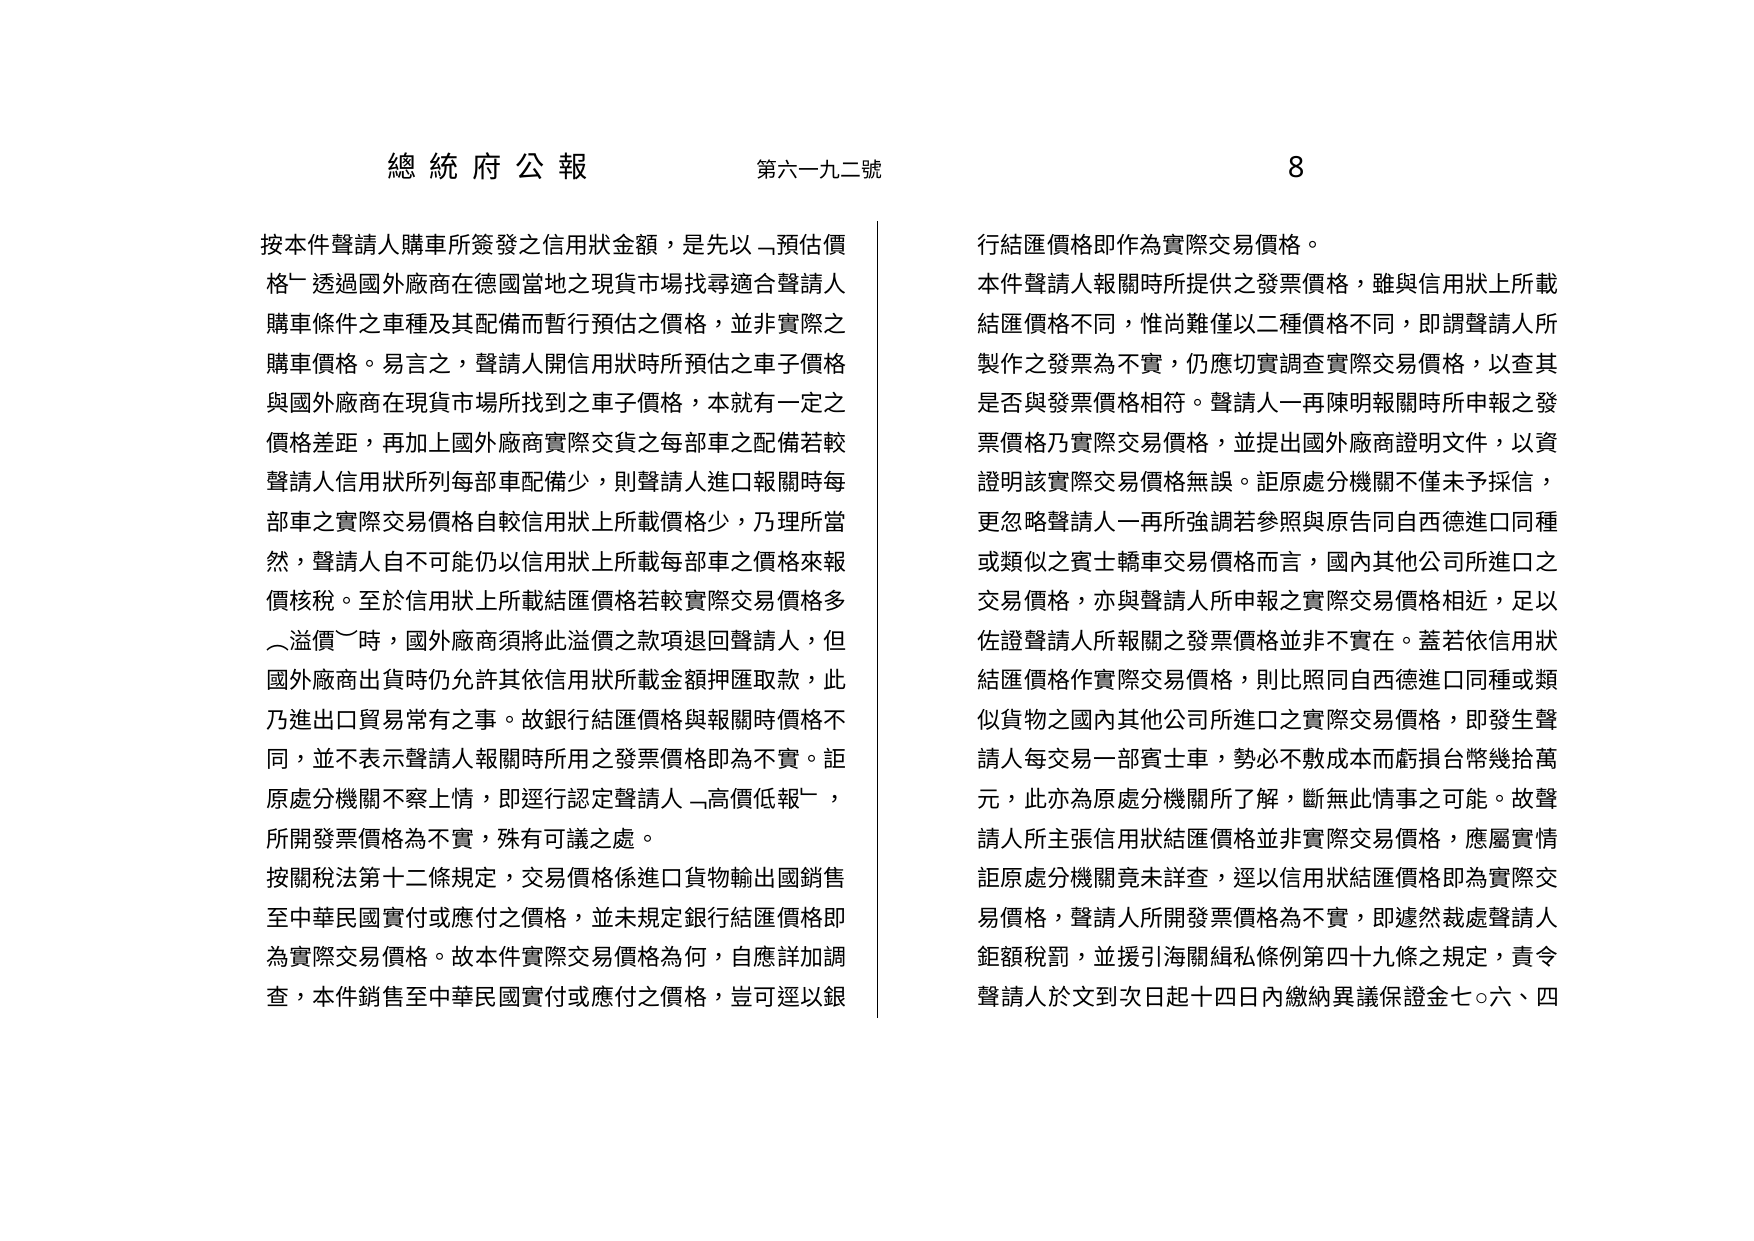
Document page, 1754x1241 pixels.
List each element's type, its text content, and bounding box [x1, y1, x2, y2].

text 行結匯價格即作為實際交易價格。 [977, 222, 1559, 261]
text 按關稅法第十二條規定，交易價格係進口貨物輸出國銷售至中華民國實付或應付之價格，並未規定銀行結匯價格即為實際交易價格。故本件實際交易價格為何，自應詳加調查，本件銷售至中華民國實付或應付之價格，豈可逕以銀 [266, 855, 847, 1013]
text 按本件聲請人購車所簽發之信用狀金額，是先以﹁預估價格﹂透過國外廠商在德國當地之現貨市場找尋適合聲請人購車條件之車種及其配備而暫行預估之價格，並非實際之購車價格。易言之，聲請人開信用狀時所預估之車子價格，與國外廠商在現貨市場所找到之車子價格，本就有一定之價格差距，再加上國外廠商實際交貨之每部車之配備若較聲請人信用狀所列每部車配備少，則聲請人進口報關時每部車之實際交易價格自較信用狀上所載價格少，乃理所當然，聲請人自不可能仍以信用狀上所載每部車之價格來報價核稅。至於信用狀上所載結匯價格若較實際交易價格多︵溢價︶時，國外廠商須將此溢價之款項退回聲請人，但國外廠商出貨時仍允許其依信用狀所載金額押匯取款，此乃進出口貿易常有之事。故銀行結匯價格與報關時價格不同，並不表示聲請人報關時所用之發票價格即為不實。詎原處分機關不察上情，即逕行認定聲請人﹁高價低報﹂，所開發票價格為不實，殊有可議之處。 [242, 222, 847, 855]
text 本件聲請人報關時所提供之發票價格，雖與信用狀上所載結匯價格不同，惟尚難僅以二種價格不同，即謂聲請人所製作之發票為不實，仍應切實調查實際交易價格，以查其是否與發票價格相符。聲請人一再陳明報關時所申報之發票價格乃實際交易價格，並提出國外廠商證明文件，以資證明該實際交易價格無誤。詎原處分機關不僅未予採信，更忽略聲請人一再所強調若參照與原告同自西德進口同種或類似之賓士轎車交易價格而言，國內其他公司所進口之交易價格，亦與聲請人所申報之實際交易價格相近，足以佐證聲請人所報關之發票價格並非不實在。蓋若依信用狀結匯價格作實際交易價格，則比照同自西德進口同種或類似貨物之國內其他公司所進口之實際交易價格，即發生聲請人每交易一部賓士車，勢必不敷成本而虧損台幣幾拾萬元，此亦為原處分機關所了解，斷無此情事之可能。故聲請人所主張信用狀結匯價格並非實際交易價格，應屬實情；詎原處分機關竟未詳查，逕以信用狀結匯價格即為實際交易價格，聲請人所開發票價格為不實，即遽然裁處聲請人鉅額稅罰，並援引海關緝私條例第四十九條之規定，責令聲請人於文到次日起十四日內繳納異議保證金七○六、四五二元或提供同額擔保，逾期不為繳納或提供擔保，其異議不予受理。嗣聲請人確因無資力繳納鉅額保證金或提供擔保，即予程序駁回，而未進一步為實質審酌聲請人所提出之解釋是否可採。聲請人不服，迭次提起訴願、再訴願及行政訴訟皆遭因未能繳納保證金或提供擔保之程序上理由而予以駁回，維持原處分機關之裁罰處分。查原處分機關所援用之海關緝私條例第四十九條規定，於人民提起行政救濟之程序，設下不當之限制，顯違平等保護之憲法原則，當然無效。 [977, 261, 1559, 1013]
